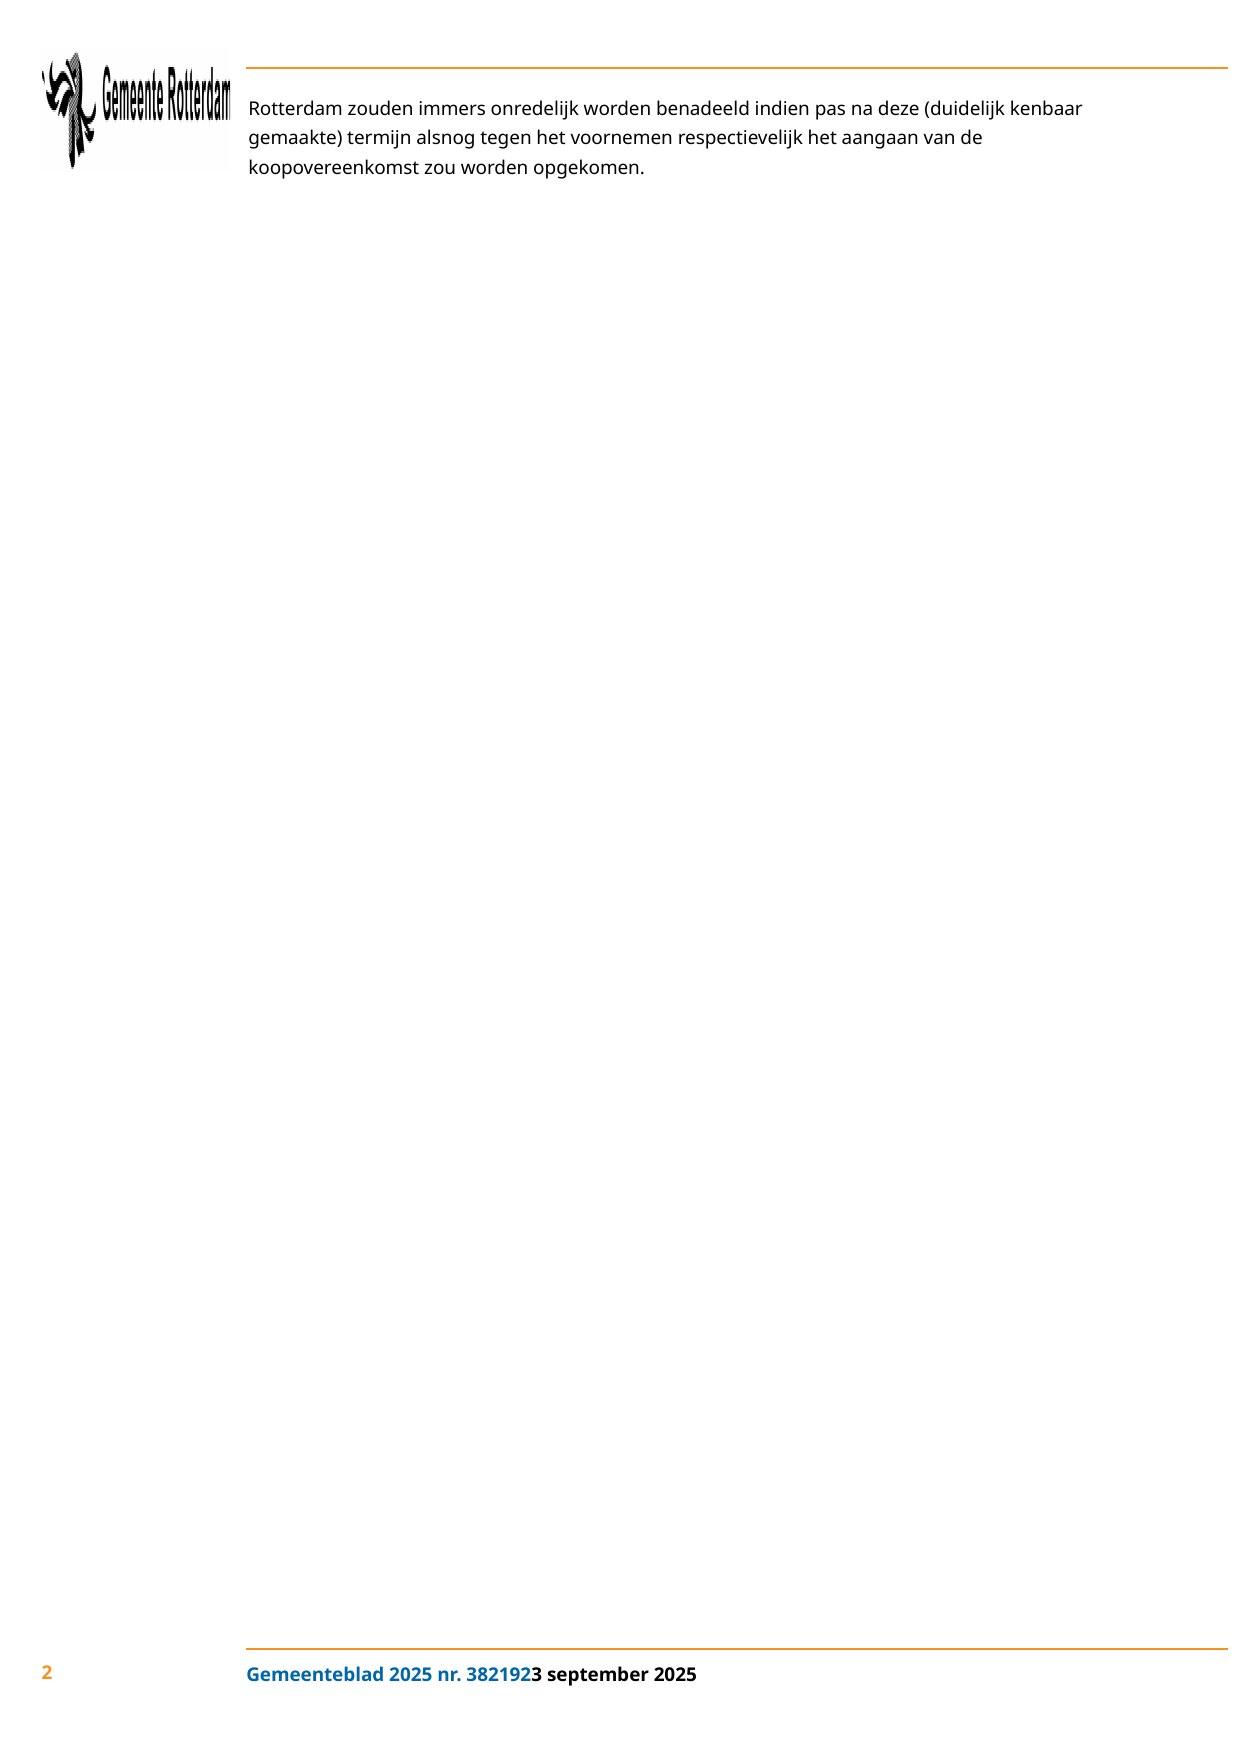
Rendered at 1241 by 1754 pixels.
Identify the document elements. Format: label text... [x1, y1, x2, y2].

picture [41, 47, 231, 172]
text Rotterdam zouden immers onredelijk worden benadeeld indien pas na deze (duidelijk kenbaar gemaakte) termijn alsnog tegen het voornemen respectievelijk het aangaan van de koopovereenkomst zou worden opgekomen. [248, 95, 1152, 180]
